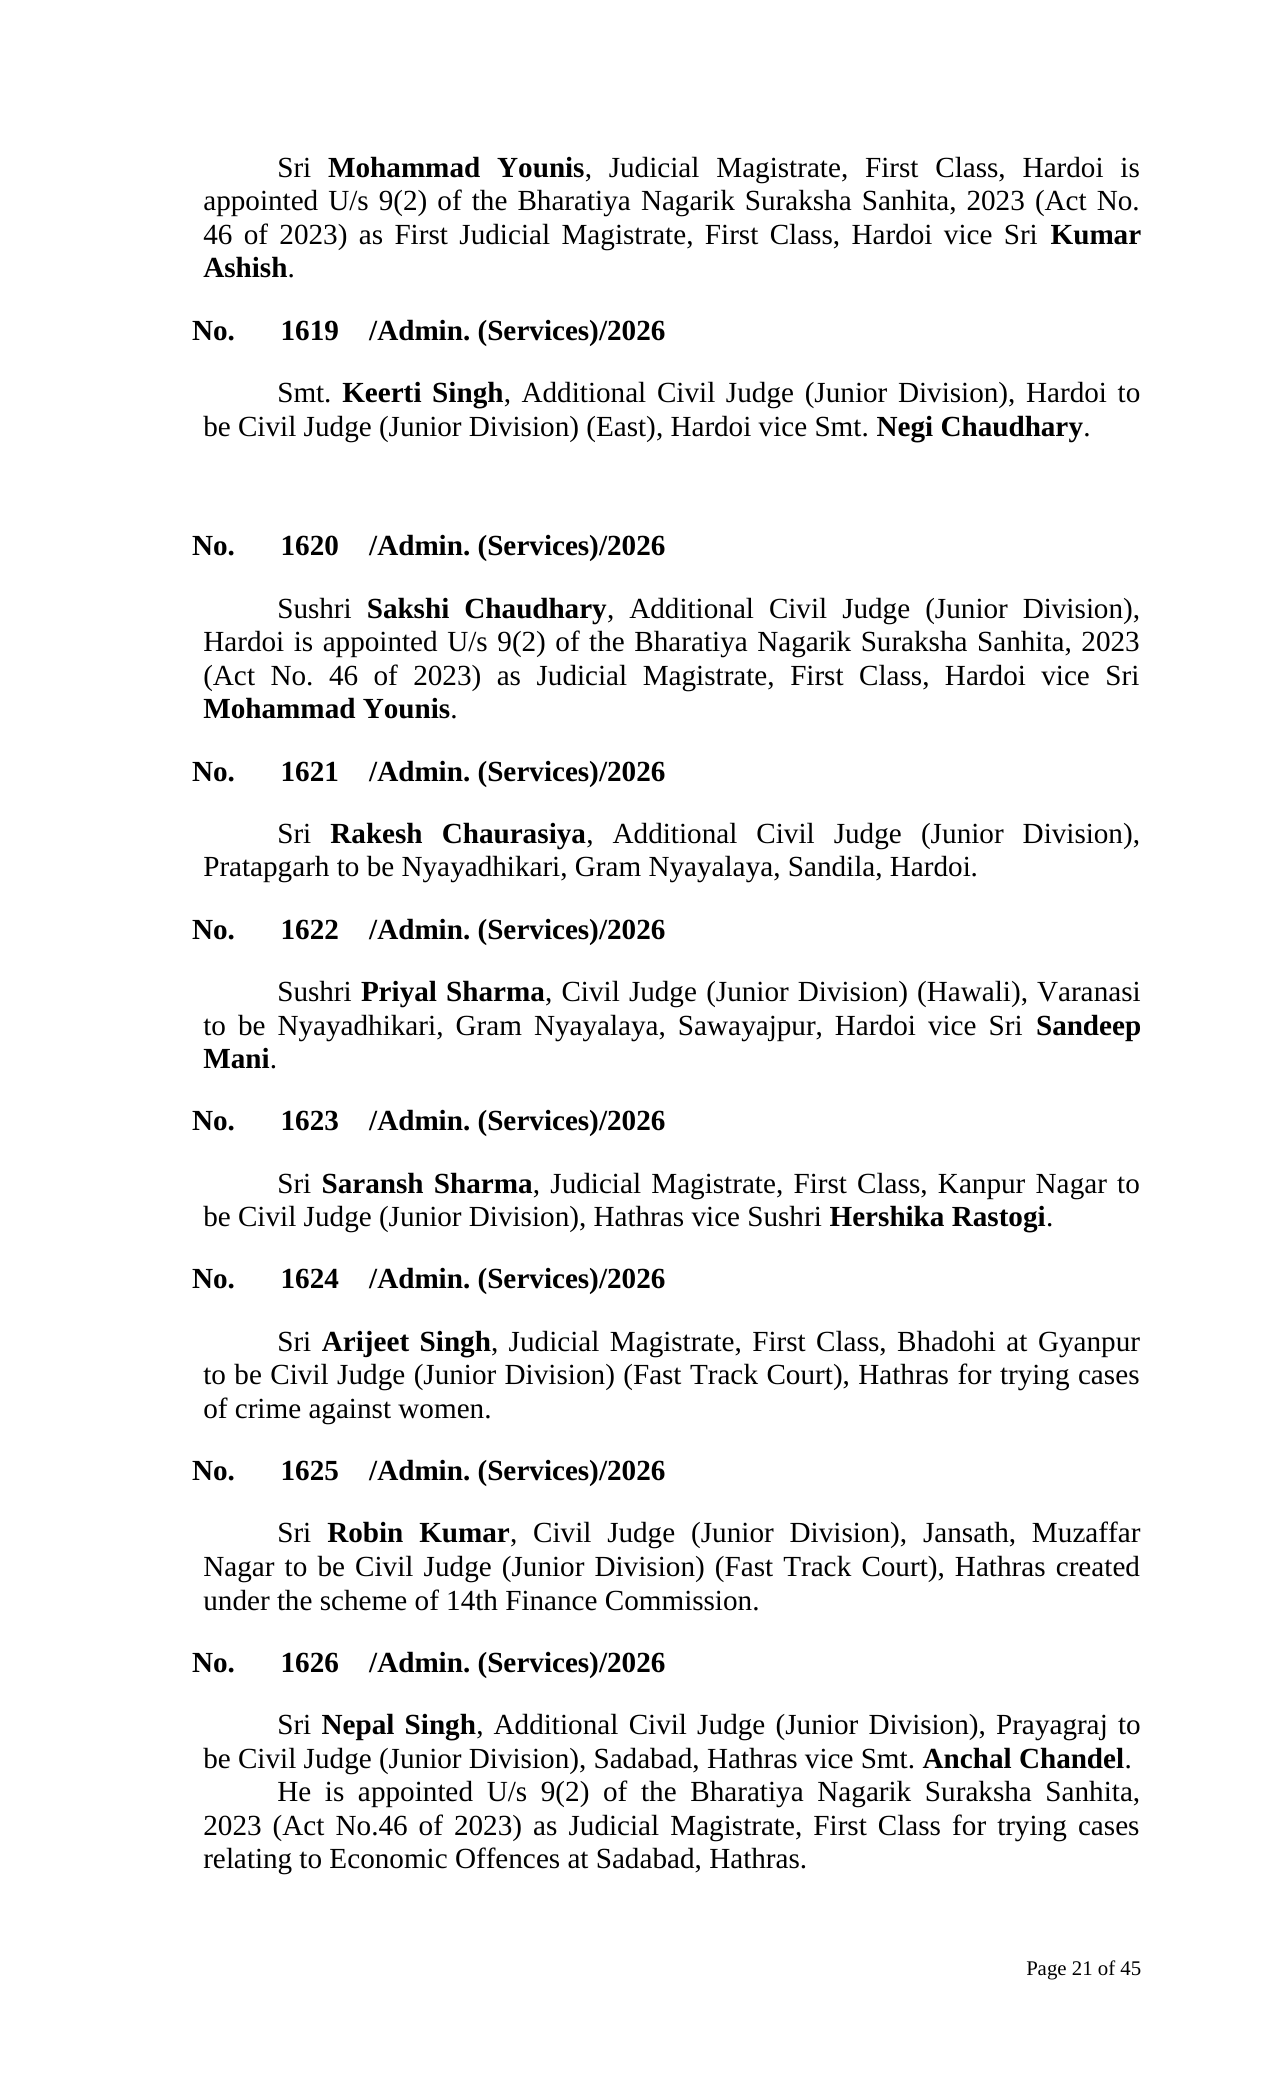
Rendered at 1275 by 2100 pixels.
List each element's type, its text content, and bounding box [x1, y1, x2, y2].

table_header 1623 [280, 1104, 369, 1137]
table_header No. [192, 529, 280, 562]
table_header 1621 [280, 754, 369, 787]
table_header /Admin. (Services)/2026 [369, 1104, 694, 1137]
table_header No. [192, 313, 280, 346]
table_header /Admin. (Services)/2026 [369, 1262, 694, 1295]
text Sushri Sakshi Chaudhary, Additional Civil Judge (Junior Division), Hardoi is appointed U/s 9(2) of the Bharatiya Nagarik Suraksha Sanhita, 2023 (Act No. 46 of 2023) as Judicial Magistrate, First Class, Hardoi vice Sri Mohammad Younis. [203, 591, 1141, 725]
text Sri Saransh Sharma, Judicial Magistrate, First Class, Kanpur Nagar to be Civil Judge (Junior Division), Hathras vice Sushri Hershika Rastogi. [203, 1166, 1141, 1233]
table_header No. [192, 912, 280, 945]
table_header 1624 [280, 1262, 369, 1295]
table_header /Admin. (Services)/2026 [369, 313, 694, 346]
table_header /Admin. (Services)/2026 [369, 754, 694, 787]
text Sushri Priyal Sharma, Civil Judge (Junior Division) (Hawali), Varanasi to be Nyayadhikari, Gram Nyayalaya, Sawayajpur, Hardoi vice Sri Sandeep Mani. [203, 974, 1141, 1075]
text Sri Robin Kumar, Civil Judge (Junior Division), Jansath, Muzaffar Nagar to be Civil Judge (Junior Division) (Fast Track Court), Hathras created under the scheme of 14th Finance Commission. [203, 1516, 1141, 1616]
table_header /Admin. (Services)/2026 [369, 912, 694, 945]
table_header /Admin. (Services)/2026 [369, 1645, 694, 1678]
table_header No. [192, 1453, 280, 1487]
text Sri Mohammad Younis, Judicial Magistrate, First Class, Hardoi is appointed U/s 9(2) of the Bharatiya Nagarik Suraksha Sanhita, 2023 (Act No. 46 of 2023) as First Judicial Magistrate, First Class, Hardoi vice Sri Kumar Ashish. [203, 150, 1141, 284]
table_header No. [192, 1262, 280, 1295]
table_header 1626 [280, 1645, 369, 1678]
table_header /Admin. (Services)/2026 [369, 1453, 694, 1487]
table_header No. [192, 1645, 280, 1678]
text He is appointed U/s 9(2) of the Bharatiya Nagarik Suraksha Sanhita, 2023 (Act No.46 of 2023) as Judicial Magistrate, First Class for trying cases relating to Economic Offences at Sadabad, Hathras. [203, 1774, 1141, 1875]
text Smt. Keerti Singh, Additional Civil Judge (Junior Division), Hardoi to be Civil Judge (Junior Division) (East), Hardoi vice Smt. Negi Chaudhary. [203, 375, 1141, 442]
table_header 1619 [280, 313, 369, 346]
table_header No. [192, 1104, 280, 1137]
text Sri Nepal Singh, Additional Civil Judge (Junior Division), Prayagraj to be Civil Judge (Junior Division), Sadabad, Hathras vice Smt. Anchal Chandel. [203, 1707, 1141, 1774]
table_header 1620 [280, 529, 369, 562]
text Sri Arijeet Singh, Judicial Magistrate, First Class, Bhadohi at Gyanpur to be Civil Judge (Junior Division) (Fast Track Court), Hathras for trying cases of crime against women. [203, 1324, 1141, 1424]
table_header 1625 [280, 1453, 369, 1487]
table_header No. [192, 754, 280, 787]
text Sri Rakesh Chaurasiya, Additional Civil Judge (Junior Division), Pratapgarh to be Nyayadhikari, Gram Nyayalaya, Sandila, Hardoi. [203, 816, 1141, 883]
table_header 1622 [280, 912, 369, 945]
table_header /Admin. (Services)/2026 [369, 529, 694, 562]
